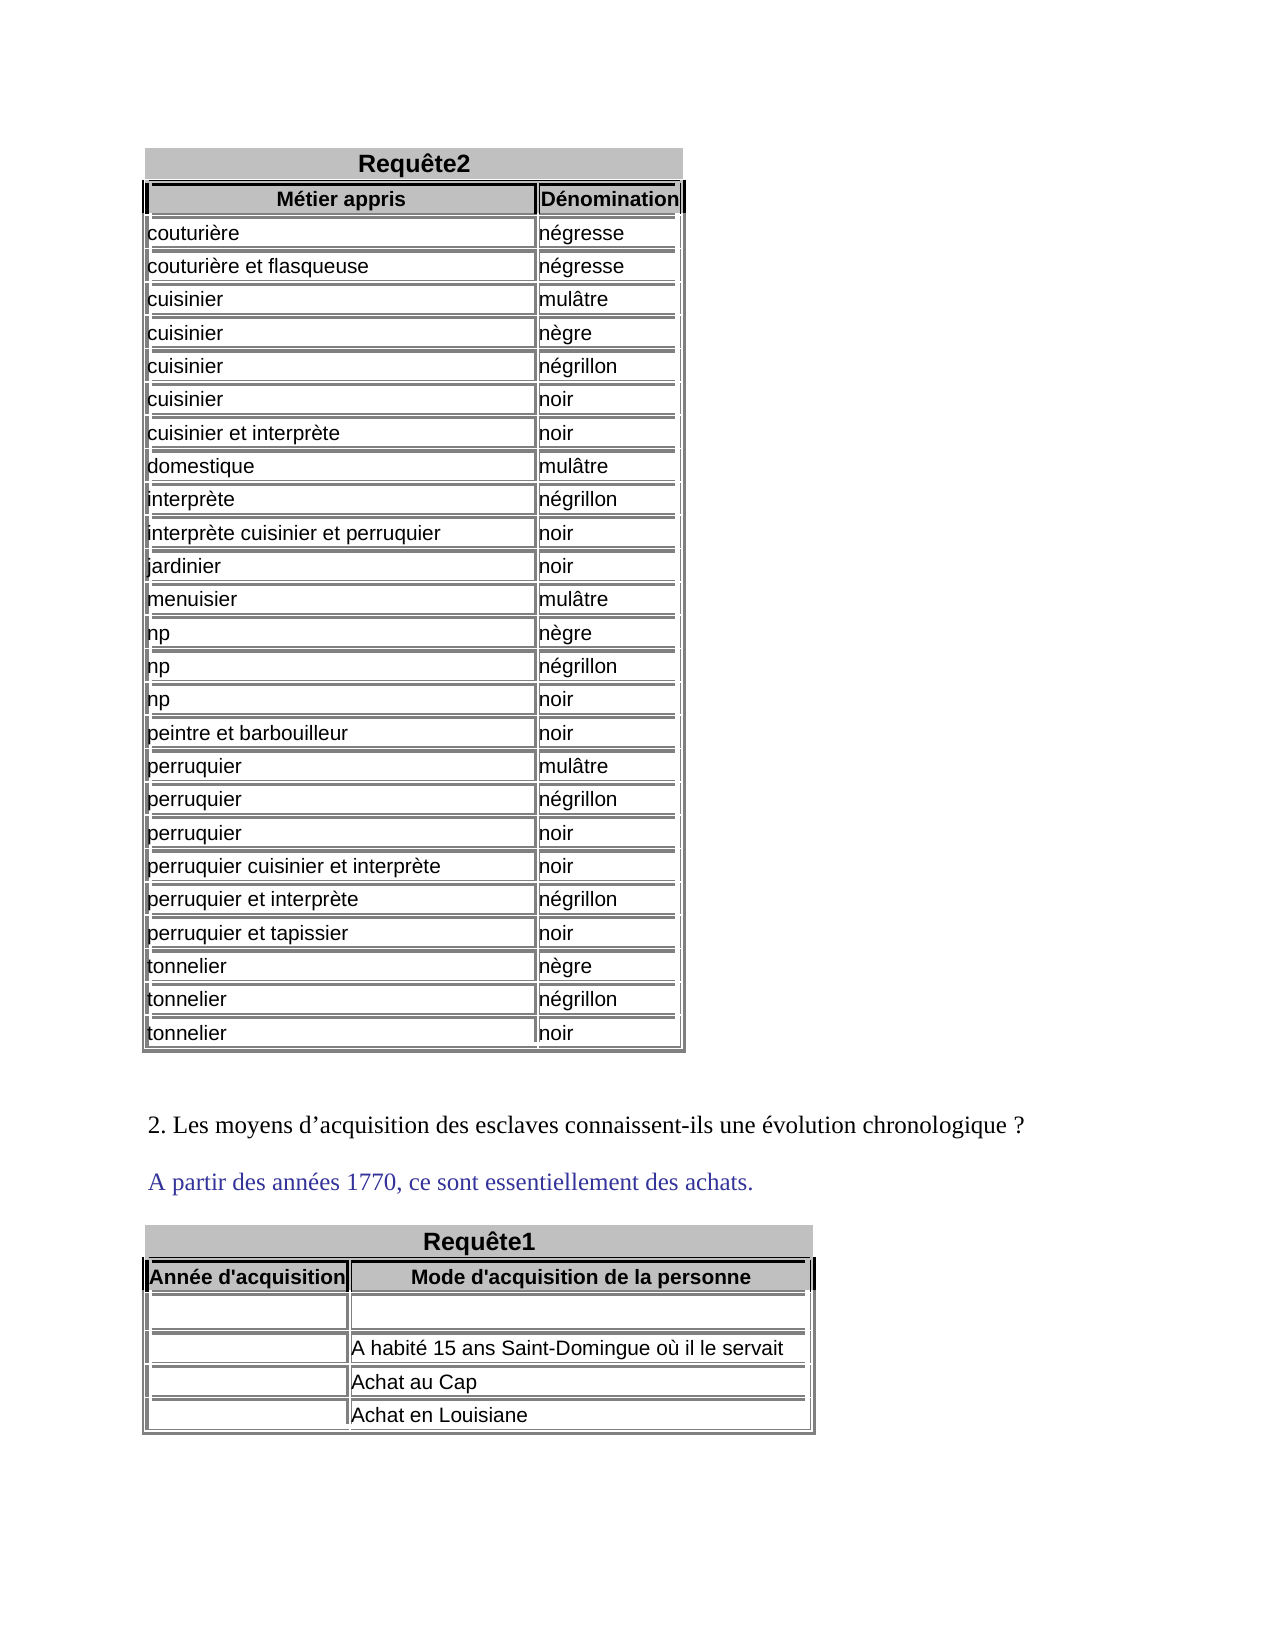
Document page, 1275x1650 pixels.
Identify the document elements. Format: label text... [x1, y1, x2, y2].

table_cell jardinier [145, 546, 537, 579]
table_cell Année d'acquisition [145, 1257, 349, 1290]
table_cell Achat au Cap [349, 1362, 813, 1395]
table_cell Mode d'acquisition de la personne [349, 1257, 813, 1290]
table_cell mulâtre [537, 446, 683, 479]
table_cell perruquier [145, 813, 537, 846]
table_cell noir [537, 813, 683, 846]
table_cell négrillon [537, 780, 683, 813]
table_cell perruquier et tapissier [145, 913, 537, 946]
table_cell interprète [145, 480, 537, 513]
table_cell mulâtre [537, 746, 683, 779]
table_cell négrillon [537, 646, 683, 679]
table_header Requête2 [145, 148, 683, 179]
table_cell [145, 1290, 349, 1328]
table_cell nègre [537, 613, 683, 646]
table_cell couturière [145, 213, 537, 246]
table_cell noir [537, 680, 683, 713]
table_cell cuisinier [145, 346, 537, 379]
table_cell noir [537, 713, 683, 746]
table_cell [145, 1395, 349, 1428]
table_cell np [145, 680, 537, 713]
table_cell Dénomination [537, 180, 683, 213]
table_cell np [145, 646, 537, 679]
table_cell perruquier [145, 780, 537, 813]
table_cell domestique [145, 446, 537, 479]
table_cell interprète cuisinier et perruquier [145, 513, 537, 546]
table_header Requête1 [145, 1225, 813, 1257]
table_cell [145, 1362, 349, 1395]
table_cell cuisinier [145, 280, 537, 313]
table_cell négresse [537, 246, 683, 279]
table_cell tonnelier [145, 1013, 537, 1046]
table_cell négrillon [537, 980, 683, 1013]
table_cell cuisinier [145, 313, 537, 346]
table_cell couturière et flasqueuse [145, 246, 537, 279]
table_cell mulâtre [537, 580, 683, 613]
table_cell nègre [537, 946, 683, 979]
table_cell noir [537, 546, 683, 579]
text 2. Les moyens d’acquisition des esclaves connaissent-ils une évolution chronologique ? [148, 1110, 1127, 1139]
table_cell perruquier cuisinier et interprète [145, 846, 537, 879]
table_cell négrillon [537, 880, 683, 913]
table_cell tonnelier [145, 946, 537, 979]
table_cell noir [537, 413, 683, 446]
table_cell [145, 1328, 349, 1362]
table_cell négrillon [537, 346, 683, 379]
table_cell noir [537, 513, 683, 546]
table_cell Achat en Louisiane [349, 1395, 813, 1428]
table_cell cuisinier et interprète [145, 413, 537, 446]
table_cell A habité 15 ans Saint-Domingue où il le servait [349, 1328, 813, 1362]
table_cell nègre [537, 313, 683, 346]
table_cell Métier appris [145, 180, 537, 213]
table_cell tonnelier [145, 980, 537, 1013]
table_cell cuisinier [145, 380, 537, 413]
table_cell np [145, 613, 537, 646]
table_cell noir [537, 846, 683, 879]
table_cell [349, 1290, 813, 1328]
table_cell négresse [537, 213, 683, 246]
table_cell perruquier [145, 746, 537, 779]
table_cell noir [537, 380, 683, 413]
table_cell mulâtre [537, 280, 683, 313]
table_cell noir [537, 913, 683, 946]
table_cell noir [537, 1013, 683, 1046]
table_cell menuisier [145, 580, 537, 613]
table_cell négrillon [537, 480, 683, 513]
table_cell peintre et barbouilleur [145, 713, 537, 746]
text A partir des années 1770, ce sont essentiellement des achats. [148, 1167, 1127, 1196]
table_cell perruquier et interprète [145, 880, 537, 913]
